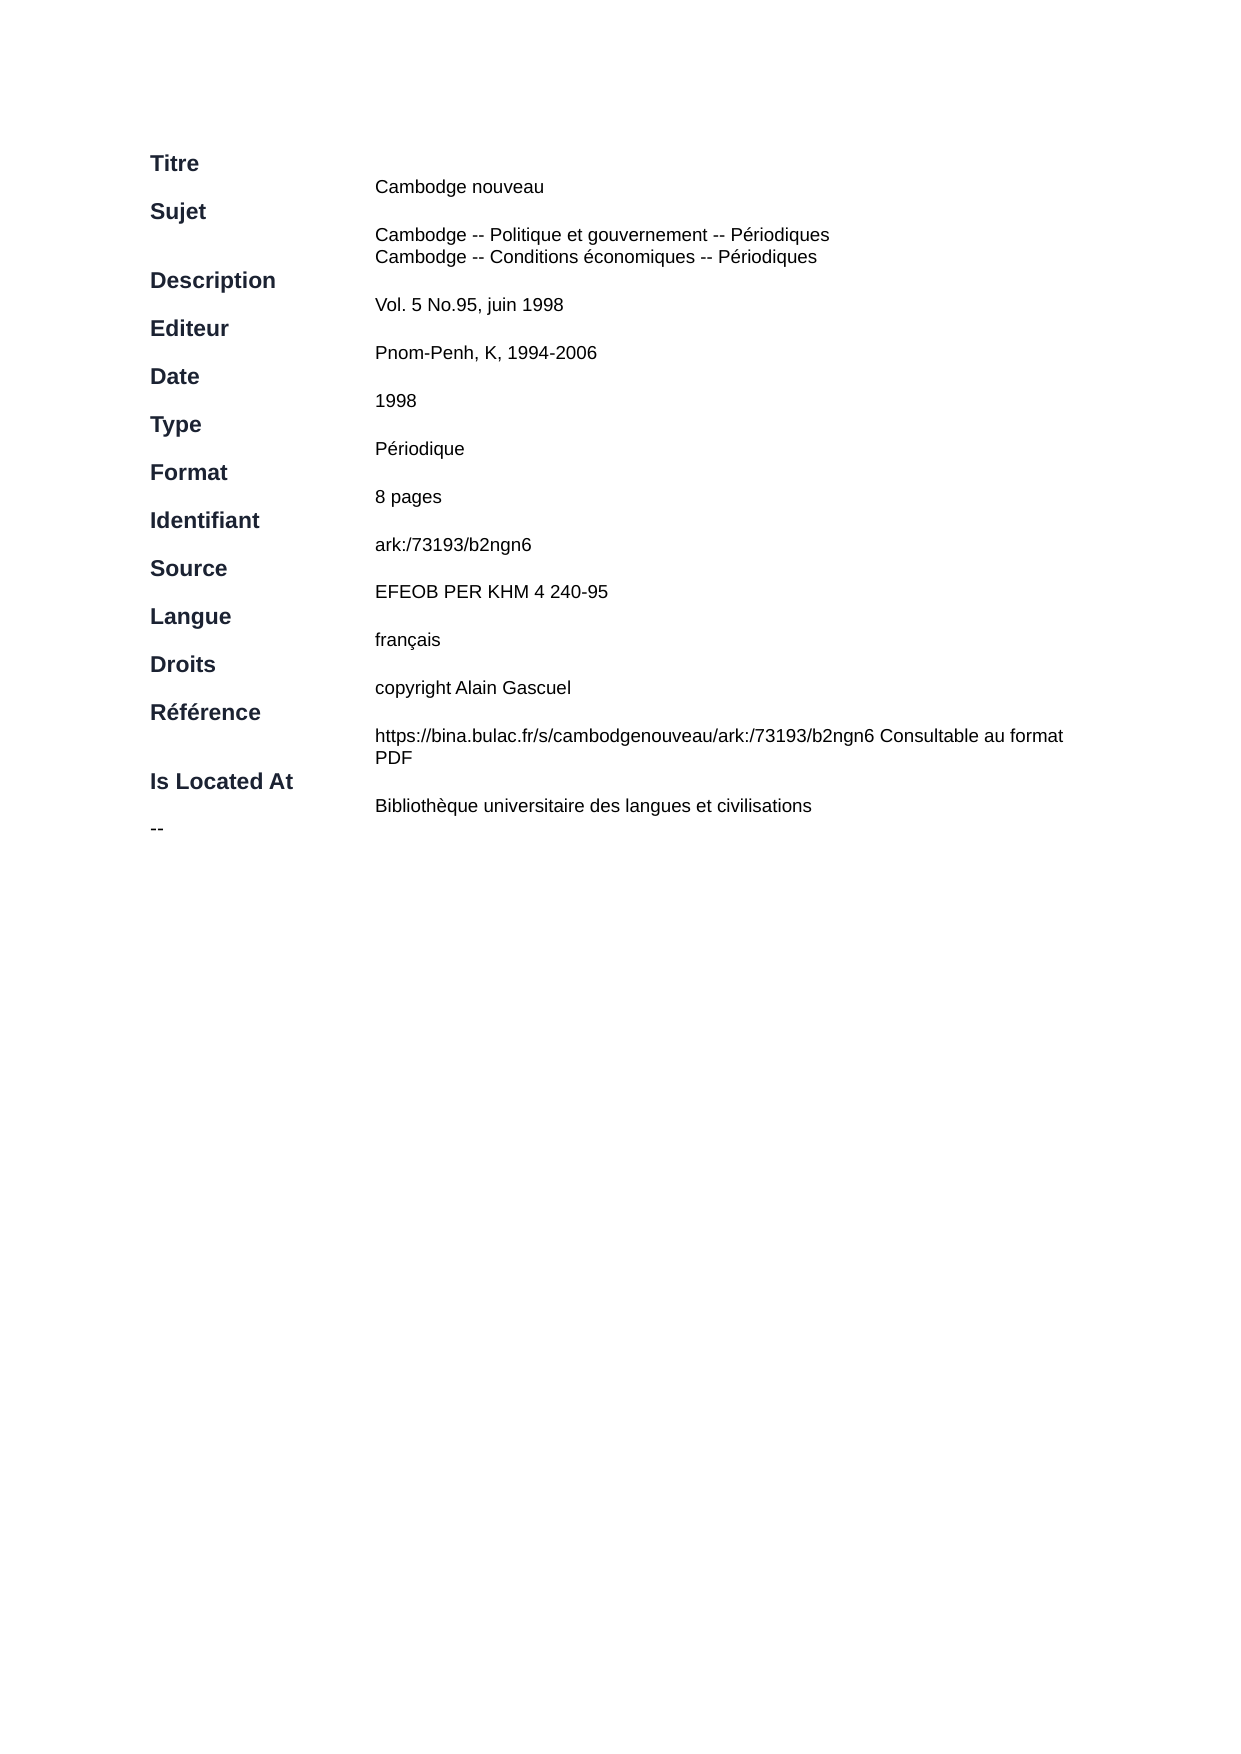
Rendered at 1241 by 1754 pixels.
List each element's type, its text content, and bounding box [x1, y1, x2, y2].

text copyright Alain Gascuel [375, 677, 1090, 699]
text Vol. 5 No.95, juin 1998 [375, 294, 1090, 315]
text Droits [150, 651, 1090, 677]
text Identifiant [150, 507, 1090, 533]
text Is Located At [150, 768, 1090, 794]
text Pnom-Penh, K, 1994-2006 [375, 342, 1090, 363]
text Cambodge -- Conditions économiques -- Périodiques [375, 246, 1090, 267]
text Cambodge nouveau [375, 176, 1090, 198]
text Source [150, 555, 1090, 581]
text Périodique [375, 437, 1090, 459]
text -- [150, 816, 1090, 840]
text 1998 [375, 389, 1090, 411]
text Description [150, 267, 1090, 294]
text Langue [150, 603, 1090, 629]
text 8 pages [375, 485, 1090, 507]
text Cambodge -- Politique et gouvernement -- Périodiques [375, 224, 1090, 246]
text Format [150, 459, 1090, 485]
text EFEOB PER KHM 4 240-95 [375, 581, 1090, 603]
text Date [150, 363, 1090, 389]
text Sujet [150, 198, 1090, 224]
text Bibliothèque universitaire des langues et civilisations [375, 794, 1090, 816]
text Titre [150, 150, 1090, 176]
text ark:/73193/b2ngn6 [375, 533, 1090, 555]
text Référence [150, 699, 1090, 725]
text Type [150, 411, 1090, 437]
text Editeur [150, 315, 1090, 342]
text https://bina.bulac.fr/s/cambodgenouveau/ark:/73193/b2ngn6 Consultable au format PDF [375, 725, 1090, 768]
text français [375, 629, 1090, 651]
